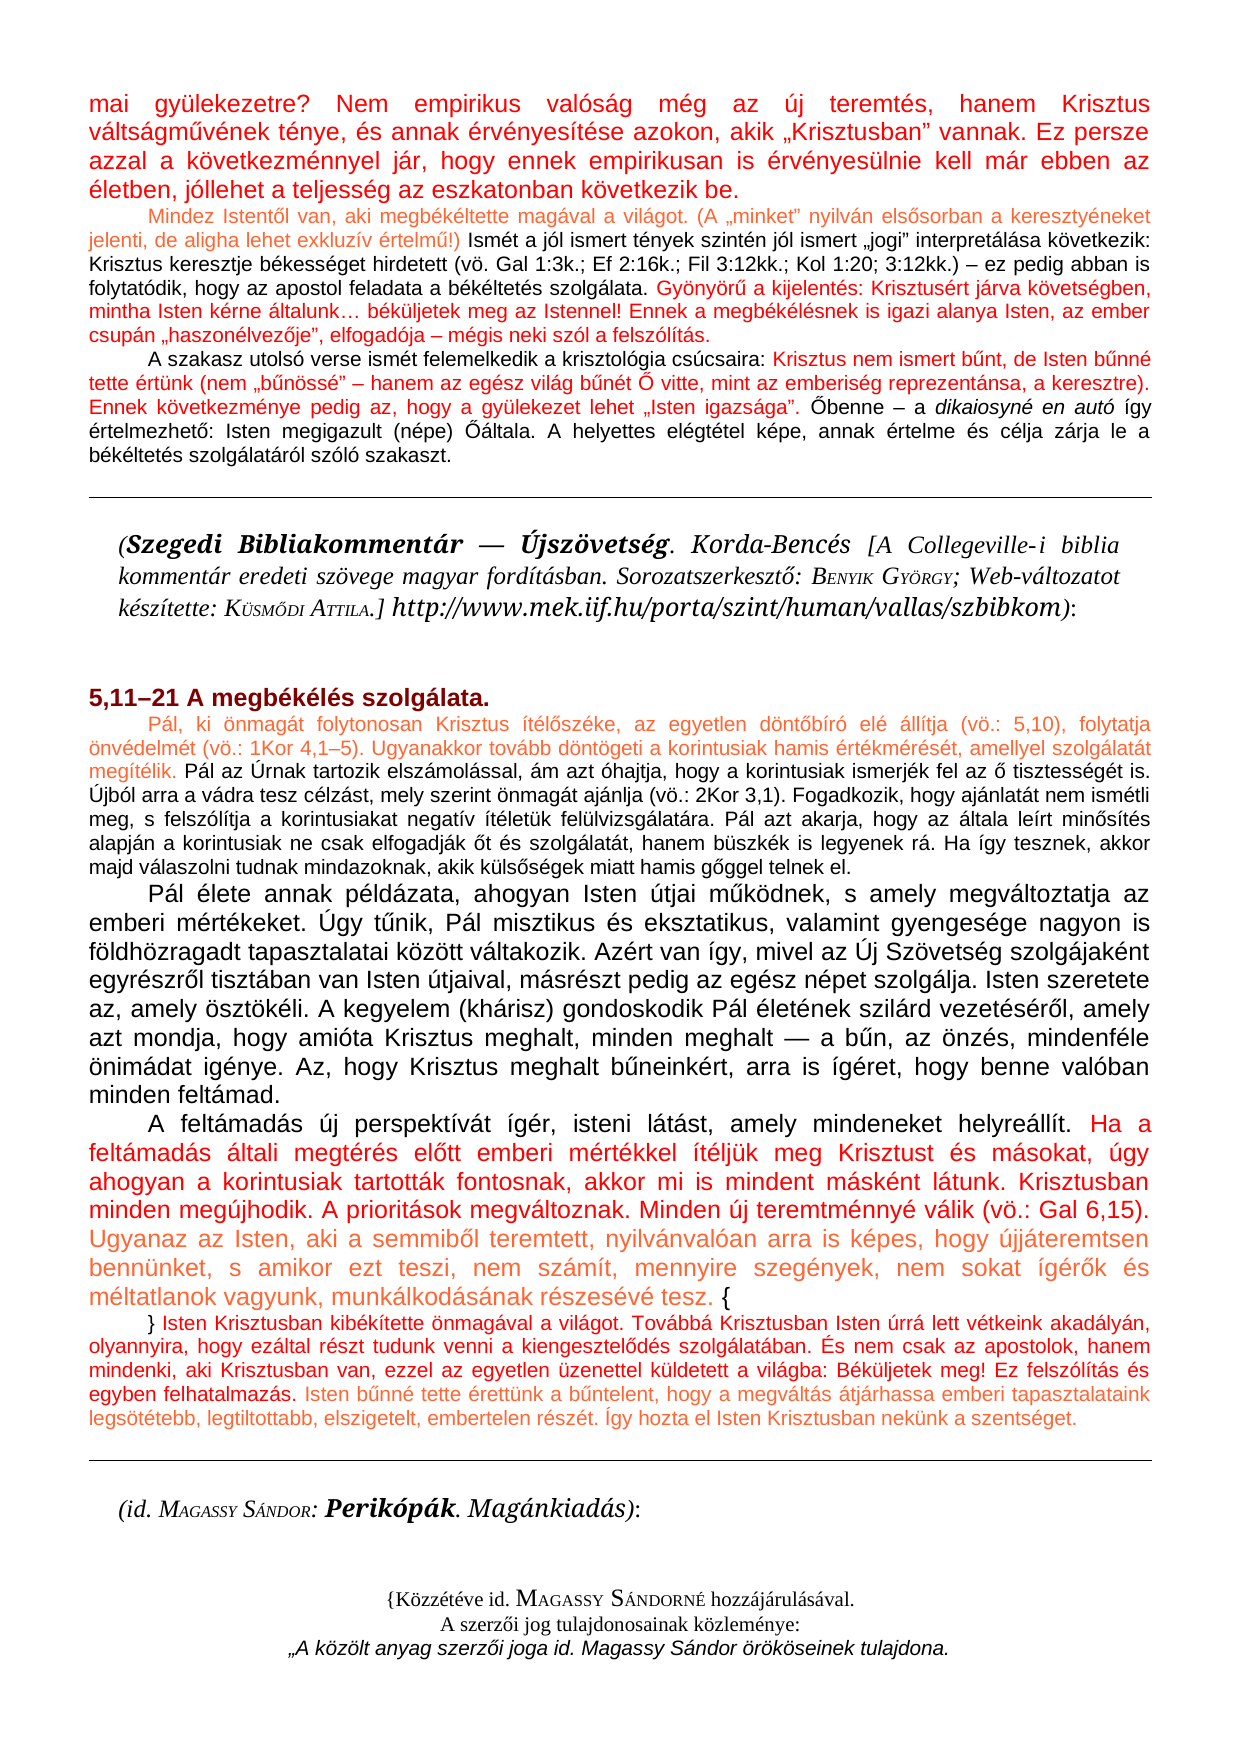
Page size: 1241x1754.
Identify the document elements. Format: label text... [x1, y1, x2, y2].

text Pál, ki önmagát folytonosan Krisztus ítélőszéke, az egyetlen döntőbíró elé állítja (vö.: 5,10), folytatja önvédelmét (vö.: 1Kor 4,1–5). Ugyanakkor tovább döntögeti a korintusiak hamis értékmérését, amellyel szolgálatát megítélik. Pál az Úrnak tartozik elszámolással, ám azt óhajtja, hogy a korintusiak ismerjék fel az ő tisztességét is. Újból arra a vádra tesz célzást, mely szerint önmagát ajánlja (vö.: 2Kor 3,1). Fogadkozik, hogy ajánlatát nem ismétli meg, s felszólítja a korintusiakat negatív ítéletük felülvizsgálatára. Pál azt akarja, hogy az általa leírt minősítés alapján a korintusiak ne csak elfogadják őt és szolgálatát, hanem büszkék is legyenek rá. Ha így tesznek, akkor majd válaszolni tudnak mindazoknak, akik külsőségek miatt hamis gőggel telnek el. [88, 711, 1152, 879]
text {Közzétéve id. Magassy Sándorné hozzájárulásával. A szerzői jog tulajdonosainak közleménye: „A közölt anyag szerzői joga id. Magassy Sándor örököseinek tulajdona. [88, 1583, 1152, 1660]
text Pál élete annak példázata, ahogyan Isten útjai működnek, s amely megváltoztatja az emberi mértékeket. Úgy tűnik, Pál misztikus és eksztatikus, valamint gyengesége nagyon is földhözragadt tapasztalatai között váltakozik. Azért van így, mivel az Új Szövetség szolgájaként egyrészről tisztában van Isten útjaival, másrészt pedig az egész népet szolgálja. Isten szeretete az, amely ösztökéli. A kegyelem (khárisz) gondoskodik Pál életének szilárd vezetéséről, amely azt mondja, hogy amióta Krisztus meghalt, minden meghalt — a bűn, az önzés, mindenféle önimádat igénye. Az, hogy Krisztus meghalt bűneinkért, arra is ígéret, hogy benne valóban minden feltámad. [88, 879, 1152, 1109]
text A szakasz utolsó verse ismét felemelkedik a krisztológia csúcsaira: Krisztus nem ismert bűnt, de Isten bűnné tette értünk (nem „bűnössé” – hanem az egész világ bűnét Ő vitte, mint az emberiség reprezentánsa, a keresztre). Ennek következménye pedig az, hogy a gyülekezet lehet „Isten igazsága”. Őbenne – a dikaiosyné en autó így értelmezhető: Isten megigazult (népe) Őáltala. A helyettes elégtétel képe, annak értelme és célja zárja le a békéltetés szolgálatáról szóló szakaszt. [88, 347, 1152, 467]
text (id. Magassy Sándor: Perikópák. Magánkiadás): [88, 1461, 1152, 1554]
text Mindez Istentől van, aki megbékéltette magával a világot. (A „minket” nyilván elsősorban a keresztyéneket jelenti, de aligha lehet exkluzív értelmű!) Ismét a jól ismert tények szintén jól ismert „jogi” interpretálása következik: Krisztus keresztje békességet hirdetett (vö. Gal 1:3k.; Ef 2:16k.; Fil 3:12kk.; Kol 1:20; 3:12kk.) – ez pedig abban is folytatódik, hogy az apostol feladata a békéltetés szolgálata. Gyönyörű a kijelentés: Krisztusért járva követségben, mintha Isten kérne általunk… béküljetek meg az Istennel! Ennek a megbékélésnek is igazi alanya Isten, az ember csupán „haszonélvezője”, elfogadója – mégis neki szól a felszólítás. [88, 203, 1152, 347]
text 5,11–21 A megbékélés szolgálata. [88, 683, 1152, 711]
text } Isten Krisztusban kibékítette önmagával a világot. Továbbá Krisztusban Isten úrrá lett vétkeink akadályán, olyannyira, hogy ezáltal részt tudunk venni a kiengesztelődés szolgálatában. És nem csak az apostolok, hanem mindenki, aki Krisztusban van, ezzel az egyetlen üzenettel küldetett a világba: Béküljetek meg! Ez felszólítás és egyben felhatalmazás. Isten bűnné tette érettünk a bűntelent, hogy a megváltás átjárhassa emberi tapasztalataink legsötétebb, legtiltottabb, elszigetelt, embertelen részét. Így hozta el Isten Krisztusban nekünk a szentséget. [88, 1310, 1152, 1430]
text mai gyülekezetre? Nem empirikus valóság még az új teremtés, hanem Krisztus váltságművének ténye, és annak érvényesítése azokon, akik „Krisztusban” vannak. Ez persze azzal a következménnyel jár, hogy ennek empirikusan is érvényesülnie kell már ebben az életben, jóllehet a teljesség az eszkatonban következik be. [88, 88, 1152, 203]
text A feltámadás új perspektívát ígér, isteni látást, amely mindeneket helyreállít. Ha a feltámadás általi megtérés előtt emberi mértékkel ítéljük meg Krisztust és másokat, úgy ahogyan a korintusiak tartották fontosnak, akkor mi is mindent másként látunk. Krisztusban minden megújhodik. A prioritások megváltoznak. Minden új teremtménnyé válik (vö.: Gal 6,15). Ugyanaz az Isten, aki a semmiből teremtett, nyilvánvalóan arra is képes, hogy újjáteremtsen bennünket, s amikor ezt teszi, nem számít, mennyire szegények, nem sokat ígérők és méltatlanok vagyunk, munkálkodásának részesévé tesz. { [88, 1109, 1152, 1310]
text (Szegedi Bibliakommentár ― Újszövetség. Korda-Bencés [A Collegeville‑i biblia kommentár eredeti szövege magyar fordításban. Sorozatszerkesztő: Benyik György; Web-változatot készítette: Küsmődi Attila.] http://www.mek.iif.hu/porta/szint/human/vallas/szbibkom): [88, 498, 1152, 653]
